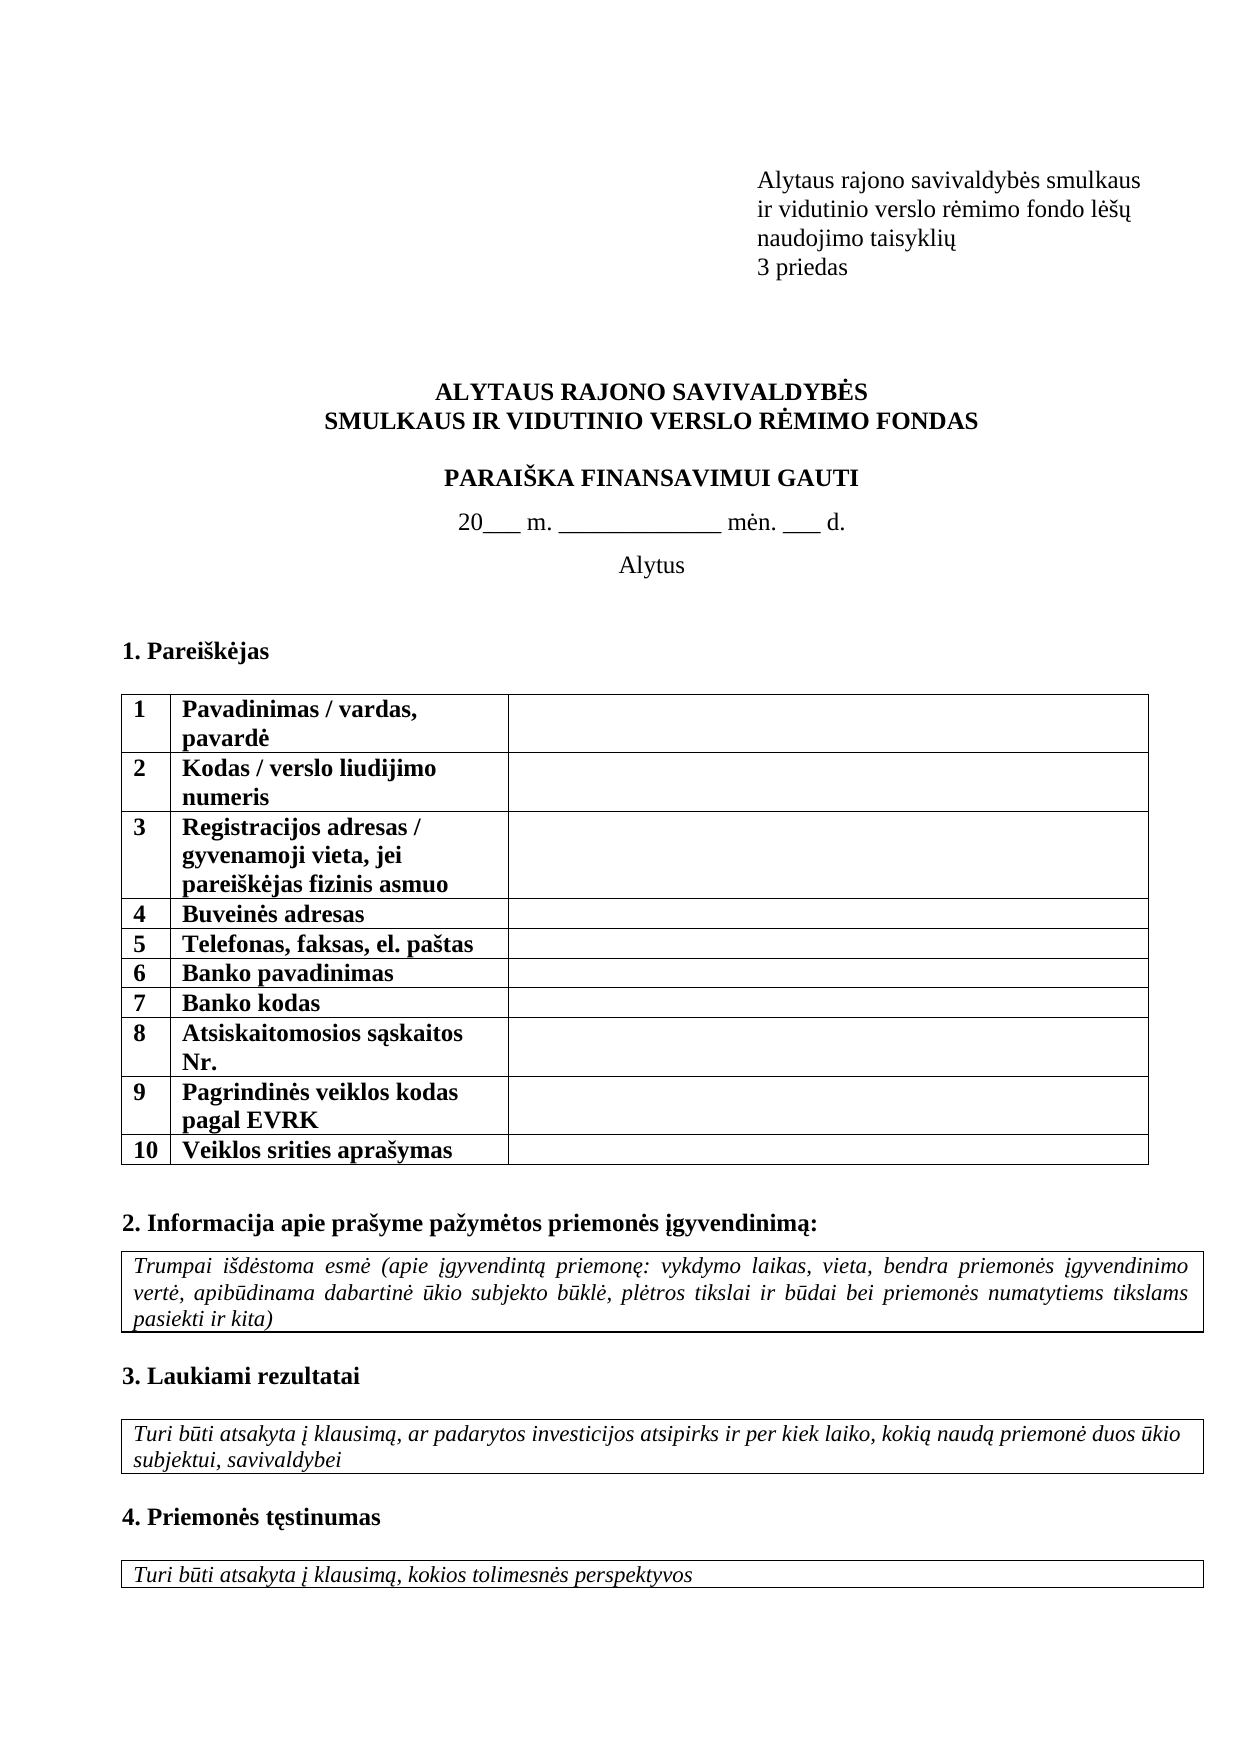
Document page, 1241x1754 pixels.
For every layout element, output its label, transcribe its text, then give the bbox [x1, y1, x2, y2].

table_cell [509, 1018, 1148, 1076]
text PARAIŠKA FINANSAVIMUI GAUTI [122, 463, 1181, 492]
table_cell Banko pavadinimas [171, 959, 508, 987]
text 4. Priemonės tęstinumas [122, 1502, 1181, 1531]
table_cell Telefonas, faksas, el. paštas [171, 929, 508, 957]
table_cell 5 [122, 929, 170, 957]
table_cell [509, 988, 1148, 1017]
table_cell 2 [122, 753, 170, 811]
text Alytus [122, 550, 1181, 578]
table_cell 7 [122, 988, 170, 1017]
table_cell [509, 899, 1148, 928]
table_cell 8 [122, 1018, 170, 1076]
table_cell Kodas / verslo liudijimo numeris [171, 753, 508, 811]
table_cell 4 [122, 899, 170, 928]
table_cell [509, 1135, 1148, 1164]
table_cell Pagrindinės veiklos kodas pagal EVRK [171, 1077, 508, 1134]
table_cell 9 [122, 1077, 170, 1134]
table_cell Registracijos adresas / gyvenamoji vieta, jei pareiškėjas fizinis asmuo [171, 812, 508, 898]
table_cell [509, 1077, 1148, 1134]
table_header Turi būti atsakyta į klausimą, kokios tolimesnės perspektyvos [122, 1561, 1203, 1587]
table_cell 3 [122, 812, 170, 898]
text ALYTAUS RAJONO SAVIVALDYBĖS [122, 377, 1181, 406]
table_cell [509, 929, 1148, 957]
table_header Pavadinimas / vardas, pavardė [171, 695, 508, 752]
table_header Turi būti atsakyta į klausimą, ar padarytos investicijos atsipirks ir per kiek laiko, kokią naudą priemonė duos ūkio subjektui, savivaldybei [122, 1420, 1203, 1472]
text 2. Informacija apie prašyme pažymėtos priemonės įgyvendinimą: [122, 1208, 1181, 1237]
table_cell 6 [122, 959, 170, 987]
text ir vidutinio verslo rėmimo fondo lėšų [722, 194, 1181, 223]
text SMULKAUS IR VIDUTINIO VERSLO RĖMIMO FONDAS [122, 406, 1181, 435]
text 20___ m. _____________ mėn. ___ d. [122, 507, 1181, 535]
table_cell [509, 959, 1148, 987]
table_cell Atsiskaitomosios sąskaitos Nr. [171, 1018, 508, 1076]
table_header 1 [122, 695, 170, 752]
table_cell [509, 812, 1148, 898]
table_cell Veiklos srities aprašymas [171, 1135, 508, 1164]
text 3. Laukiami rezultatai [122, 1361, 1181, 1390]
text 3 priedas [722, 252, 1181, 280]
table_cell Buveinės adresas [171, 899, 508, 928]
table_cell 10 [122, 1135, 170, 1164]
table_header [509, 695, 1148, 752]
table_cell [509, 753, 1148, 811]
table_header Trumpai išdėstoma esmė (apie įgyvendintą priemonę: vykdymo laikas, vieta, bendra priemonės įgyvendinimo vertė, apibūdinama dabartinė ūkio subjekto būklė, plėtros tikslai ir būdai bei priemonės numatytiems tikslams pasiekti ir kita) [122, 1252, 1203, 1331]
table_cell Banko kodas [171, 988, 508, 1017]
text 1. Pareiškėjas [122, 636, 1181, 665]
text Alytaus rajono savivaldybės smulkaus [757, 165, 1181, 194]
text naudojimo taisyklių [722, 223, 1181, 252]
